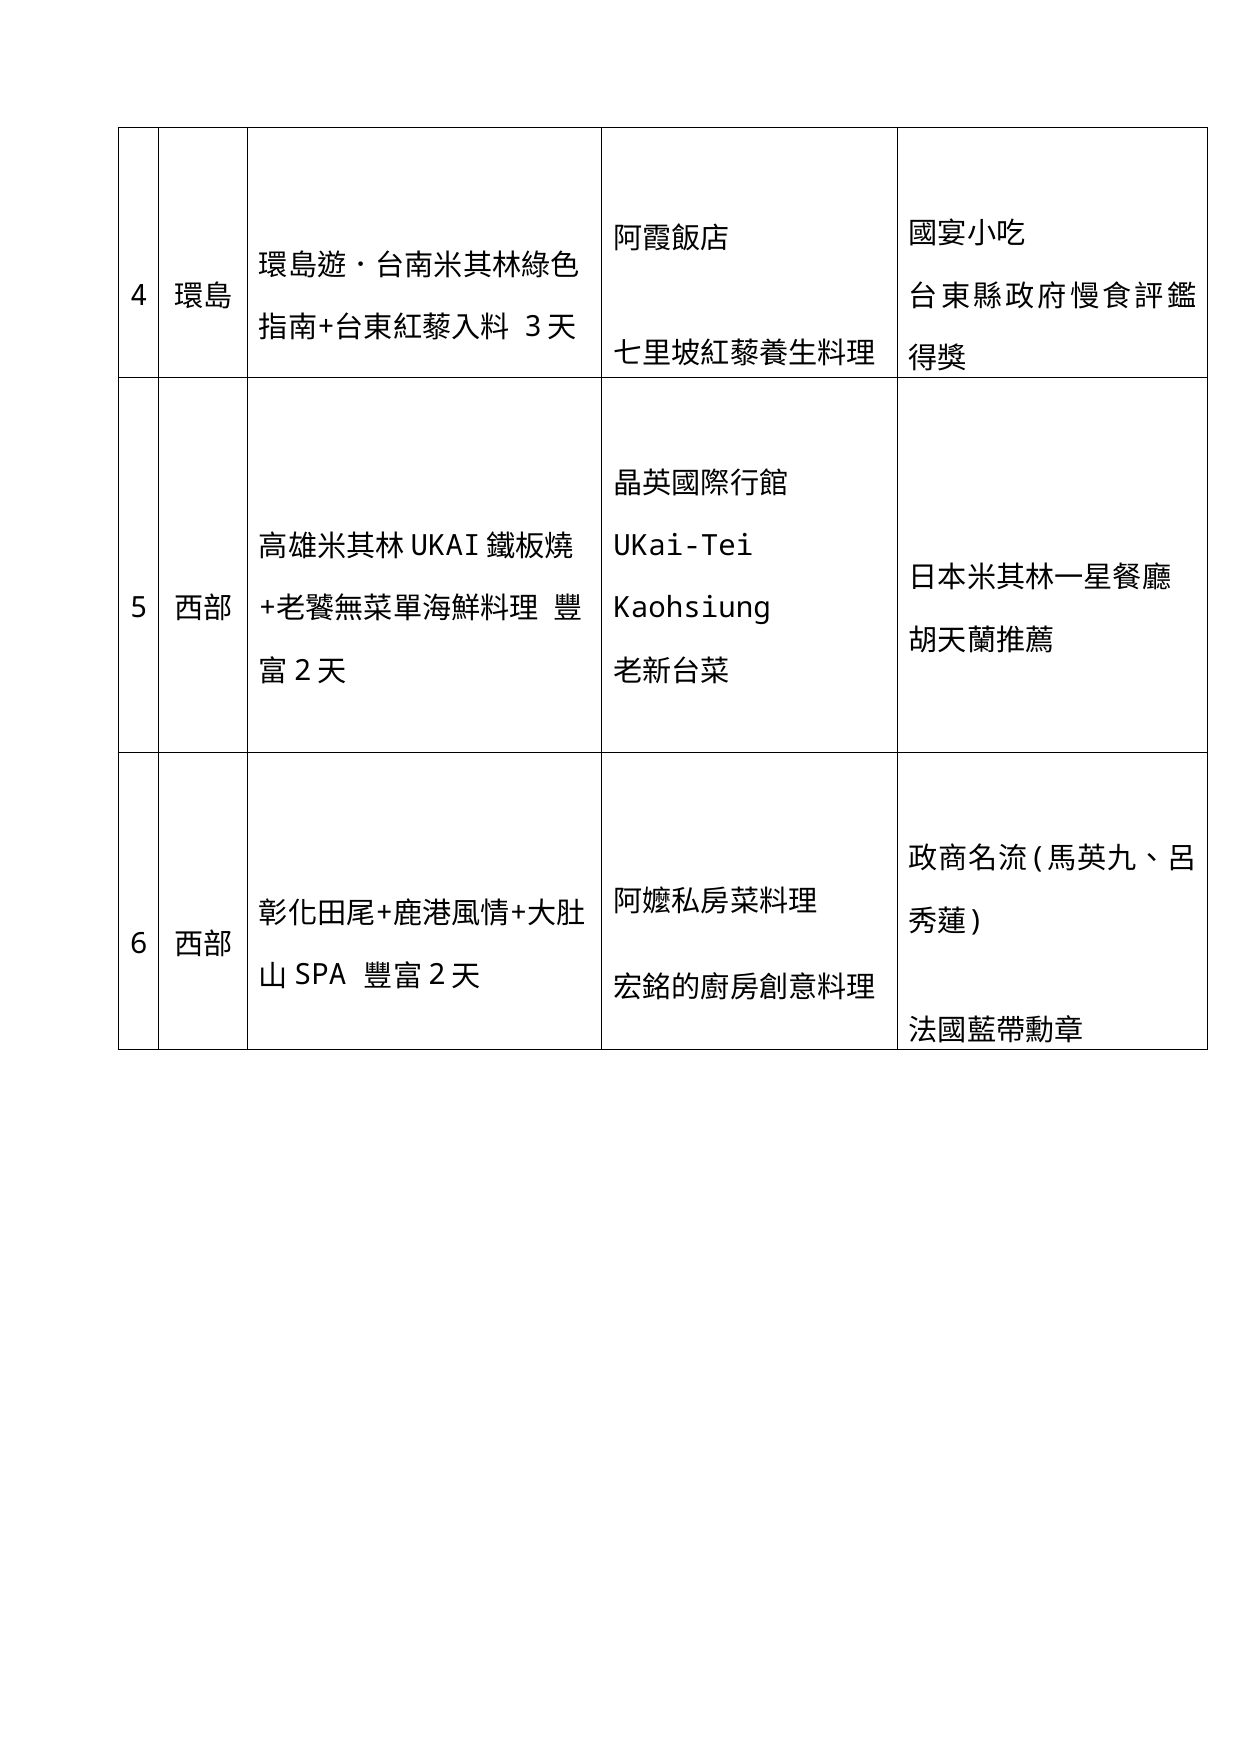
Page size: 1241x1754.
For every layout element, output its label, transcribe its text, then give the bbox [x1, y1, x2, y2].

table_cell 環島 [159, 128, 247, 377]
table_cell 國宴小吃 台東縣政府慢食評鑑得獎 [898, 128, 1207, 377]
table_cell 環島遊．台南米其林綠色指南+台東紅藜入料 3天 [248, 128, 601, 377]
table_cell 西部 [159, 753, 247, 1049]
table_cell 6 [119, 753, 158, 1049]
table_cell 西部 [159, 378, 247, 752]
table_cell 日本米其林一星餐廳 胡天蘭推薦 [898, 378, 1207, 752]
table_cell 政商名流(馬英九、呂秀蓮) 法國藍帶勳章 [898, 753, 1207, 1049]
table_cell 彰化田尾+鹿港風情+大肚山SPA 豐富2天 [248, 753, 601, 1049]
table_cell 阿嬤私房菜料理 宏銘的廚房創意料理 [602, 753, 897, 1049]
table_cell 阿霞飯店 七里坡紅藜養生料理 [602, 128, 897, 377]
table_cell 5 [119, 378, 158, 752]
table_cell 高雄米其林UKAI鐵板燒+老饕無菜單海鮮料理 豐富2天 [248, 378, 601, 752]
table_cell 4 [119, 128, 158, 377]
table_cell 晶英國際行館 UKai-Tei Kaohsiung 老新台菜 [602, 378, 897, 752]
